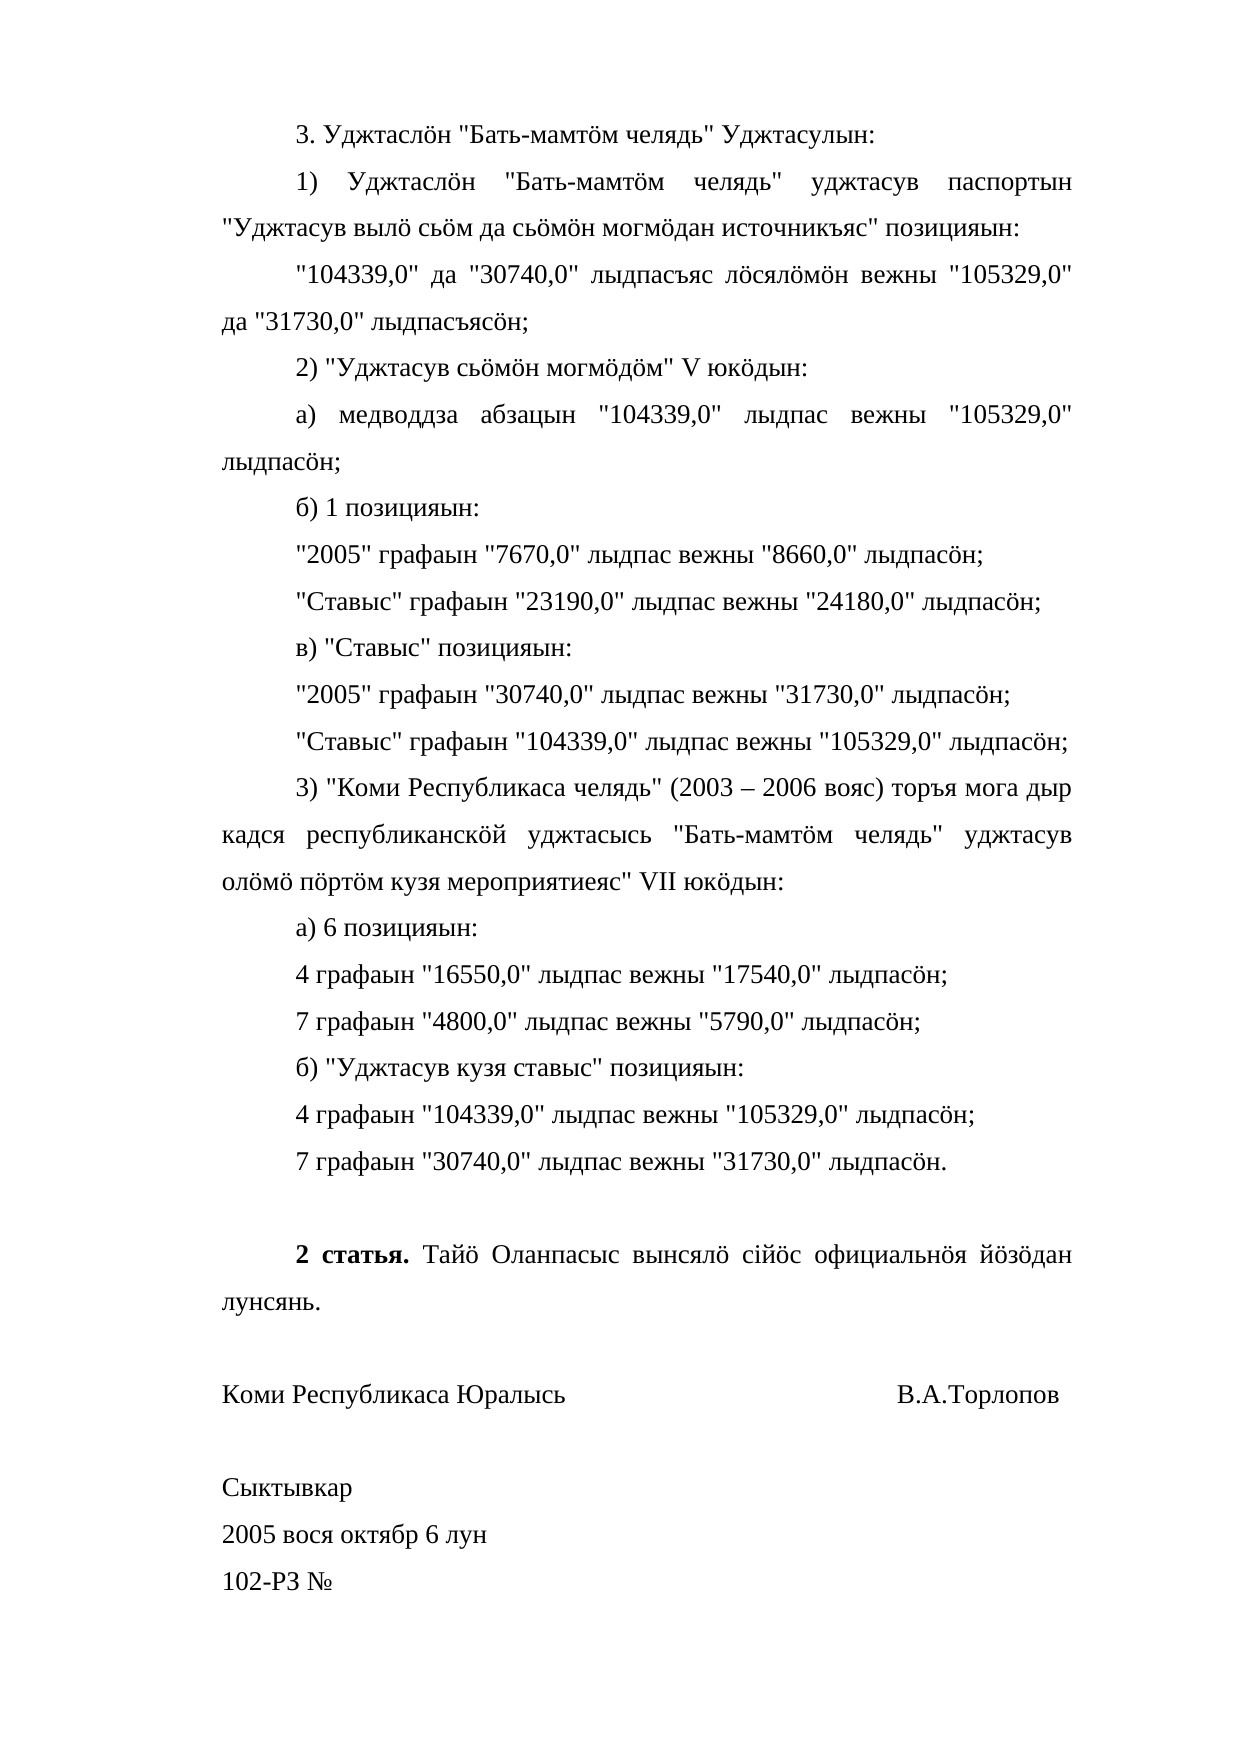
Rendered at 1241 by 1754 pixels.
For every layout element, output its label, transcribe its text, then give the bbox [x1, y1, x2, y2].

text "104339,0" да "30740,0" лыдпасъяс лöсялöмöн вежны "105329,0" да "31730,0" лыдпасъясöн; [222, 258, 1073, 336]
text 1) Уджтаслöн "Бать-мамтöм челядь" уджтасув паспортын "Уджтасув вылö сьöм да сьöмöн могмöдан источникъяс" позицияын: [222, 165, 1073, 243]
text 3. Уджтаслöн "Бать-мамтöм челядь" Уджтасулын: [222, 118, 1073, 149]
text Коми Республикаса Юралысь В.А.Торлопов [222, 1378, 1073, 1409]
text 4 графаын "104339,0" лыдпас вежны "105329,0" лыдпасöн; [222, 1098, 1073, 1129]
text "Ставыс" графаын "104339,0" лыдпас вежны "105329,0" лыдпасöн; [222, 725, 1073, 756]
text "2005" графаын "7670,0" лыдпас вежны "8660,0" лыдпасöн; [222, 538, 1073, 569]
text а) 6 позицияын: [222, 911, 1073, 943]
text 7 графаын "4800,0" лыдпас вежны "5790,0" лыдпасöн; [222, 1005, 1073, 1036]
text "2005" графаын "30740,0" лыдпас вежны "31730,0" лыдпасöн; [222, 678, 1073, 709]
text 102-РЗ № [222, 1565, 1073, 1596]
text в) "Ставыс" позицияын: [222, 631, 1073, 663]
text 2 статья. Тайö Оланпасыс вынсялö сiйöс официальнöя йöзöдан лунсянь. [222, 1238, 1073, 1316]
text б) "Уджтасув кузя ставыс" позицияын: [222, 1051, 1073, 1083]
text а) медводдза абзацын "104339,0" лыдпас вежны "105329,0" лыдпасöн; [222, 398, 1073, 476]
text б) 1 позицияын: [222, 491, 1073, 523]
text 2) "Уджтасув сьöмöн могмöдöм" V юкöдын: [222, 351, 1073, 383]
text 2005 вося октябр 6 лун [222, 1518, 1073, 1549]
text 7 графаын "30740,0" лыдпас вежны "31730,0" лыдпасöн. [222, 1145, 1073, 1176]
text "Ставыс" графаын "23190,0" лыдпас вежны "24180,0" лыдпасöн; [222, 585, 1073, 616]
text 3) "Коми Республикаса челядь" (2003 – 2006 вояс) торъя мога дыр кадся республиканскöй уджтасысь "Бать-мамтöм челядь" уджтасув олöмö пöртöм кузя мероприятиеяс" VII юкöдын: [222, 771, 1073, 896]
text 4 графаын "16550,0" лыдпас вежны "17540,0" лыдпасöн; [222, 958, 1073, 989]
text Сыктывкар [222, 1471, 1073, 1503]
